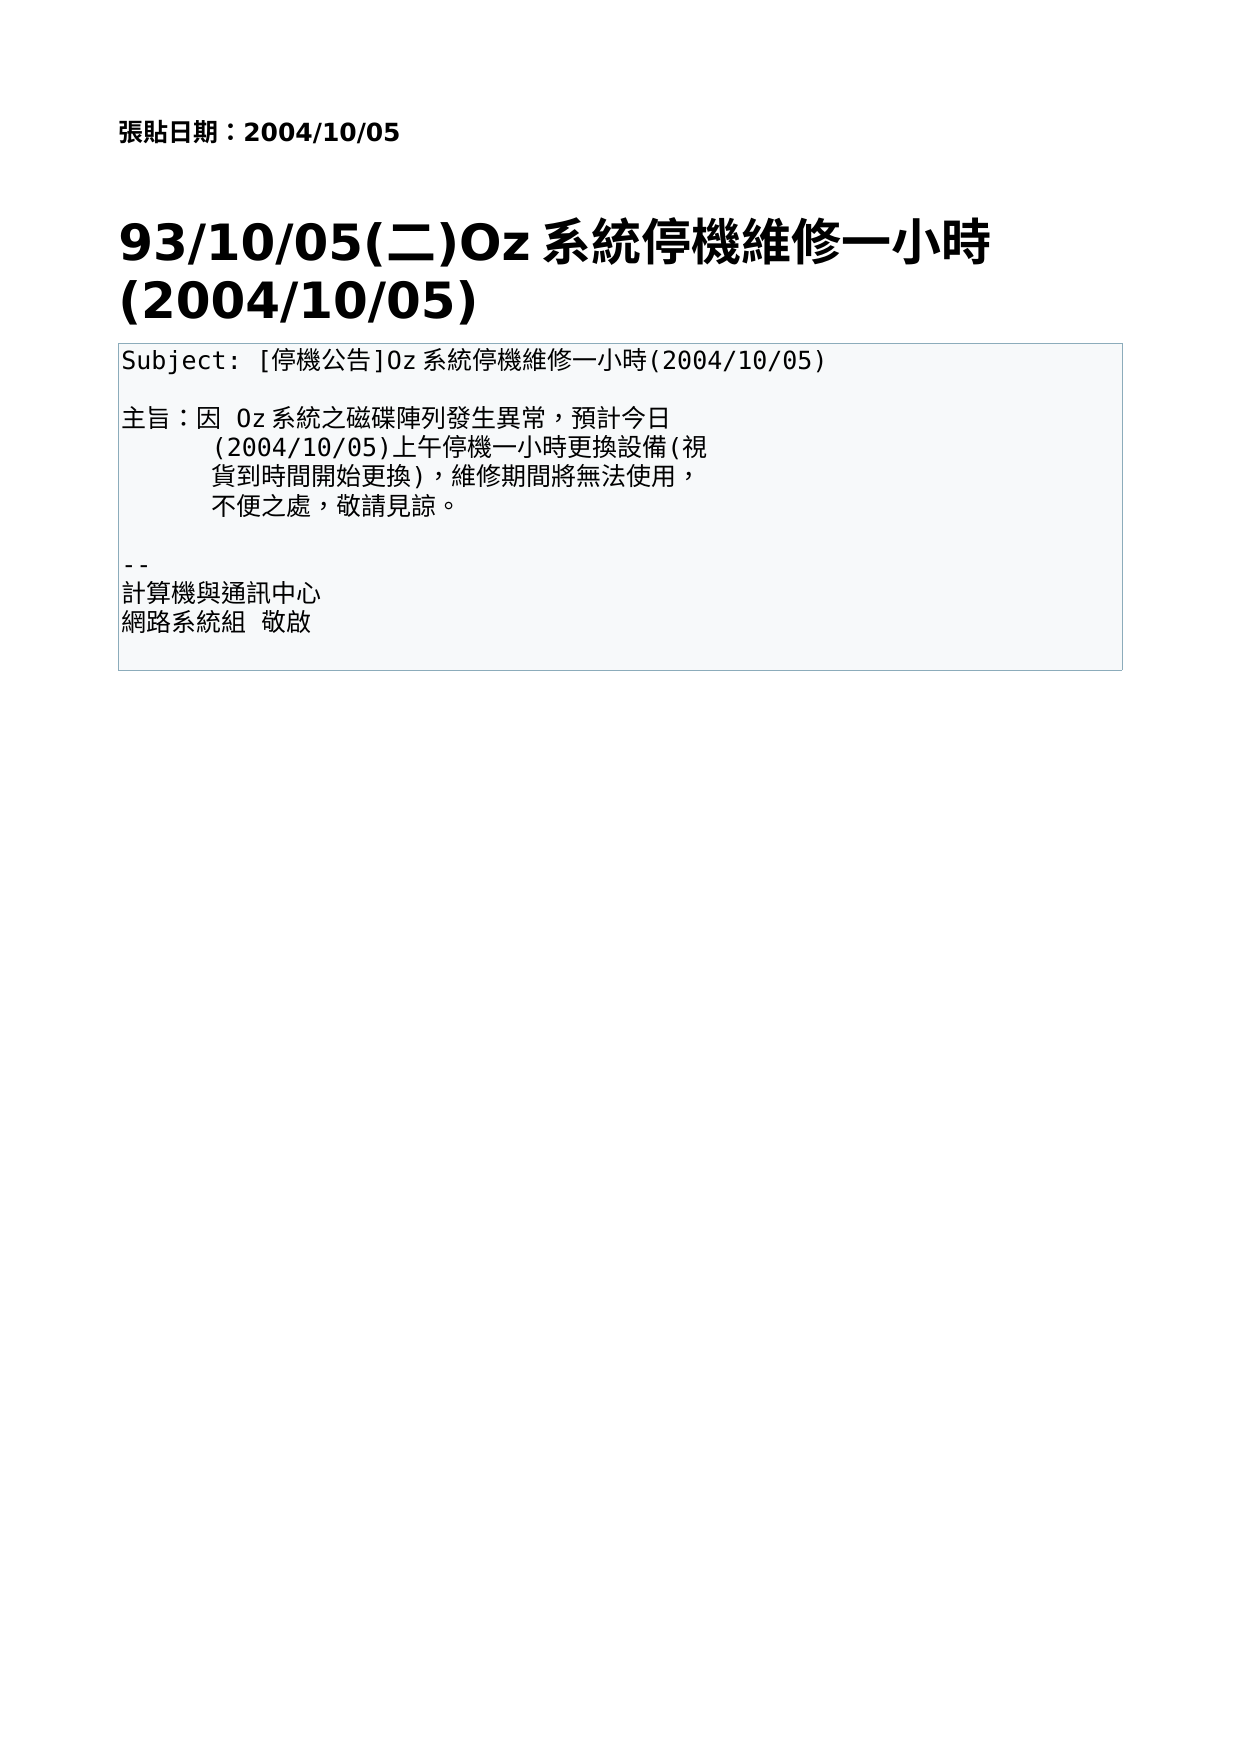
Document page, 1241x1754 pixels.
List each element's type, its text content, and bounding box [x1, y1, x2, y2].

text Subject: [停機公告]Oz系統停機維修一小時(2004/10/05) 主旨：因 Oz系統之磁碟陣列發生異常，預計今日 (2004/10/05)上午停機一小時更換設備(視 貨到時間開始更換)，維修期間將無法使用， 不便之處，敬請見諒。 -- 計算機與通訊中心 網路系統組 敬啟 [119, 344, 1122, 670]
subtitle 93/10/05(二)Oz系統停機維修一小時(2004/10/05) [118, 214, 1122, 330]
text 張貼日期：2004/10/05 [118, 118, 1122, 176]
